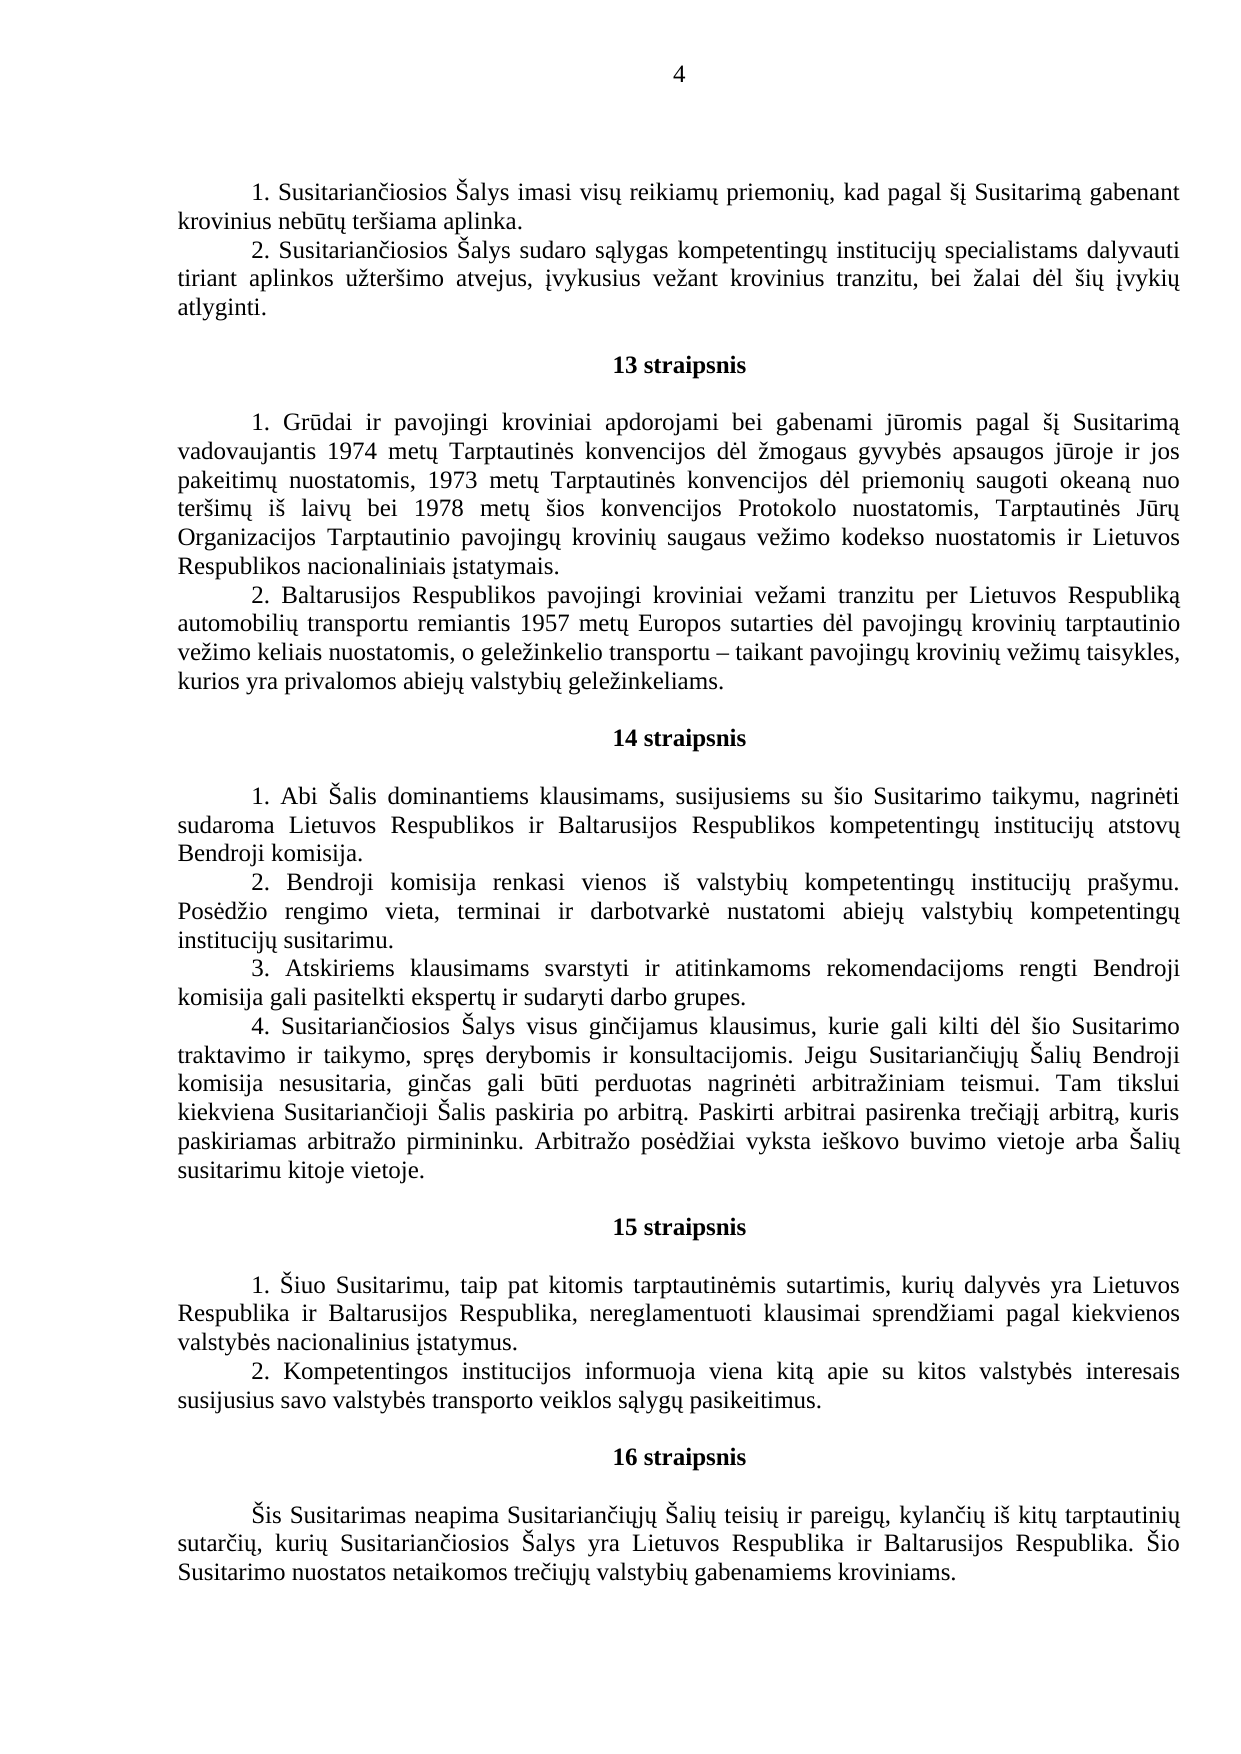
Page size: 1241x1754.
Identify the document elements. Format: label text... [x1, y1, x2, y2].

text 1. Grūdai ir pavojingi kroviniai apdorojami bei gabenami jūromis pagal šį Susitarimą vadovaujantis 1974 metų Tarptautinės konvencijos dėl žmogaus gyvybės apsaugos jūroje ir jos pakeitimų nuostatomis, 1973 metų Tarptautinės konvencijos dėl priemonių saugoti okeaną nuo teršimų iš laivų bei 1978 metų šios konvencijos Protokolo nuostatomis, Tarptautinės Jūrų Organizacijos Tarptautinio pavojingų krovinių saugaus vežimo kodekso nuostatomis ir Lietuvos Respublikos nacionaliniais įstatymais. [177, 407, 1181, 580]
text Šis Susitarimas neapima Susitariančiųjų Šalių teisių ir pareigų, kylančių iš kitų tarptautinių sutarčių, kurių Susitariančiosios Šalys yra Lietuvos Respublika ir Baltarusijos Respublika. Šio Susitarimo nuostatos netaikomos trečiųjų valstybių gabenamiems kroviniams. [177, 1500, 1181, 1586]
text 15 straipsnis [177, 1212, 1181, 1241]
text 2. Kompetentingos institucijos informuoja viena kitą apie su kitos valstybės interesais susijusius savo valstybės transporto veiklos sąlygų pasikeitimus. [177, 1356, 1181, 1413]
text 14 straipsnis [177, 723, 1181, 752]
text 1. Abi Šalis dominantiems klausimams, susijusiems su šio Susitarimo taikymu, nagrinėti sudaroma Lietuvos Respublikos ir Baltarusijos Respublikos kompetentingų institucijų atstovų Bendroji komisija. [177, 781, 1181, 867]
text 2. Baltarusijos Respublikos pavojingi kroviniai vežami tranzitu per Lietuvos Respubliką automobilių transportu remiantis 1957 metų Europos sutarties dėl pavojingų krovinių tarptautinio vežimo keliais nuostatomis, o geležinkelio transportu – taikant pavojingų krovinių vežimų taisykles, kurios yra privalomos abiejų valstybių geležinkeliams. [177, 580, 1181, 695]
text 2. Susitariančiosios Šalys sudaro sąlygas kompetentingų institucijų specialistams dalyvauti tiriant aplinkos užteršimo atvejus, įvykusius vežant krovinius tranzitu, bei žalai dėl šių įvykių atlyginti. [177, 235, 1181, 321]
text 1. Susitariančiosios Šalys imasi visų reikiamų priemonių, kad pagal šį Susitarimą gabenant krovinius nebūtų teršiama aplinka. [177, 177, 1181, 235]
text 13 straipsnis [177, 350, 1181, 378]
text 2. Bendroji komisija renkasi vienos iš valstybių kompetentingų institucijų prašymu. Posėdžio rengimo vieta, terminai ir darbotvarkė nustatomi abiejų valstybių kompetentingų institucijų susitarimu. [177, 867, 1181, 953]
text 16 straipsnis [177, 1442, 1181, 1471]
text 1. Šiuo Susitarimu, taip pat kitomis tarptautinėmis sutartimis, kurių dalyvės yra Lietuvos Respublika ir Baltarusijos Respublika, nereglamentuoti klausimai sprendžiami pagal kiekvienos valstybės nacionalinius įstatymus. [177, 1270, 1181, 1356]
text 4. Susitariančiosios Šalys visus ginčijamus klausimus, kurie gali kilti dėl šio Susitarimo traktavimo ir taikymo, spręs derybomis ir konsultacijomis. Jeigu Susitariančiųjų Šalių Bendroji komisija nesusitaria, ginčas gali būti perduotas nagrinėti arbitražiniam teismui. Tam tikslui kiekviena Susitariančioji Šalis paskiria po arbitrą. Paskirti arbitrai pasirenka trečiąjį arbitrą, kuris paskiriamas arbitražo pirmininku. Arbitražo posėdžiai vyksta ieškovo buvimo vietoje arba Šalių susitarimu kitoje vietoje. [177, 1011, 1181, 1183]
text 3. Atskiriems klausimams svarstyti ir atitinkamoms rekomendacijoms rengti Bendroji komisija gali pasitelkti ekspertų ir sudaryti darbo grupes. [177, 953, 1181, 1011]
